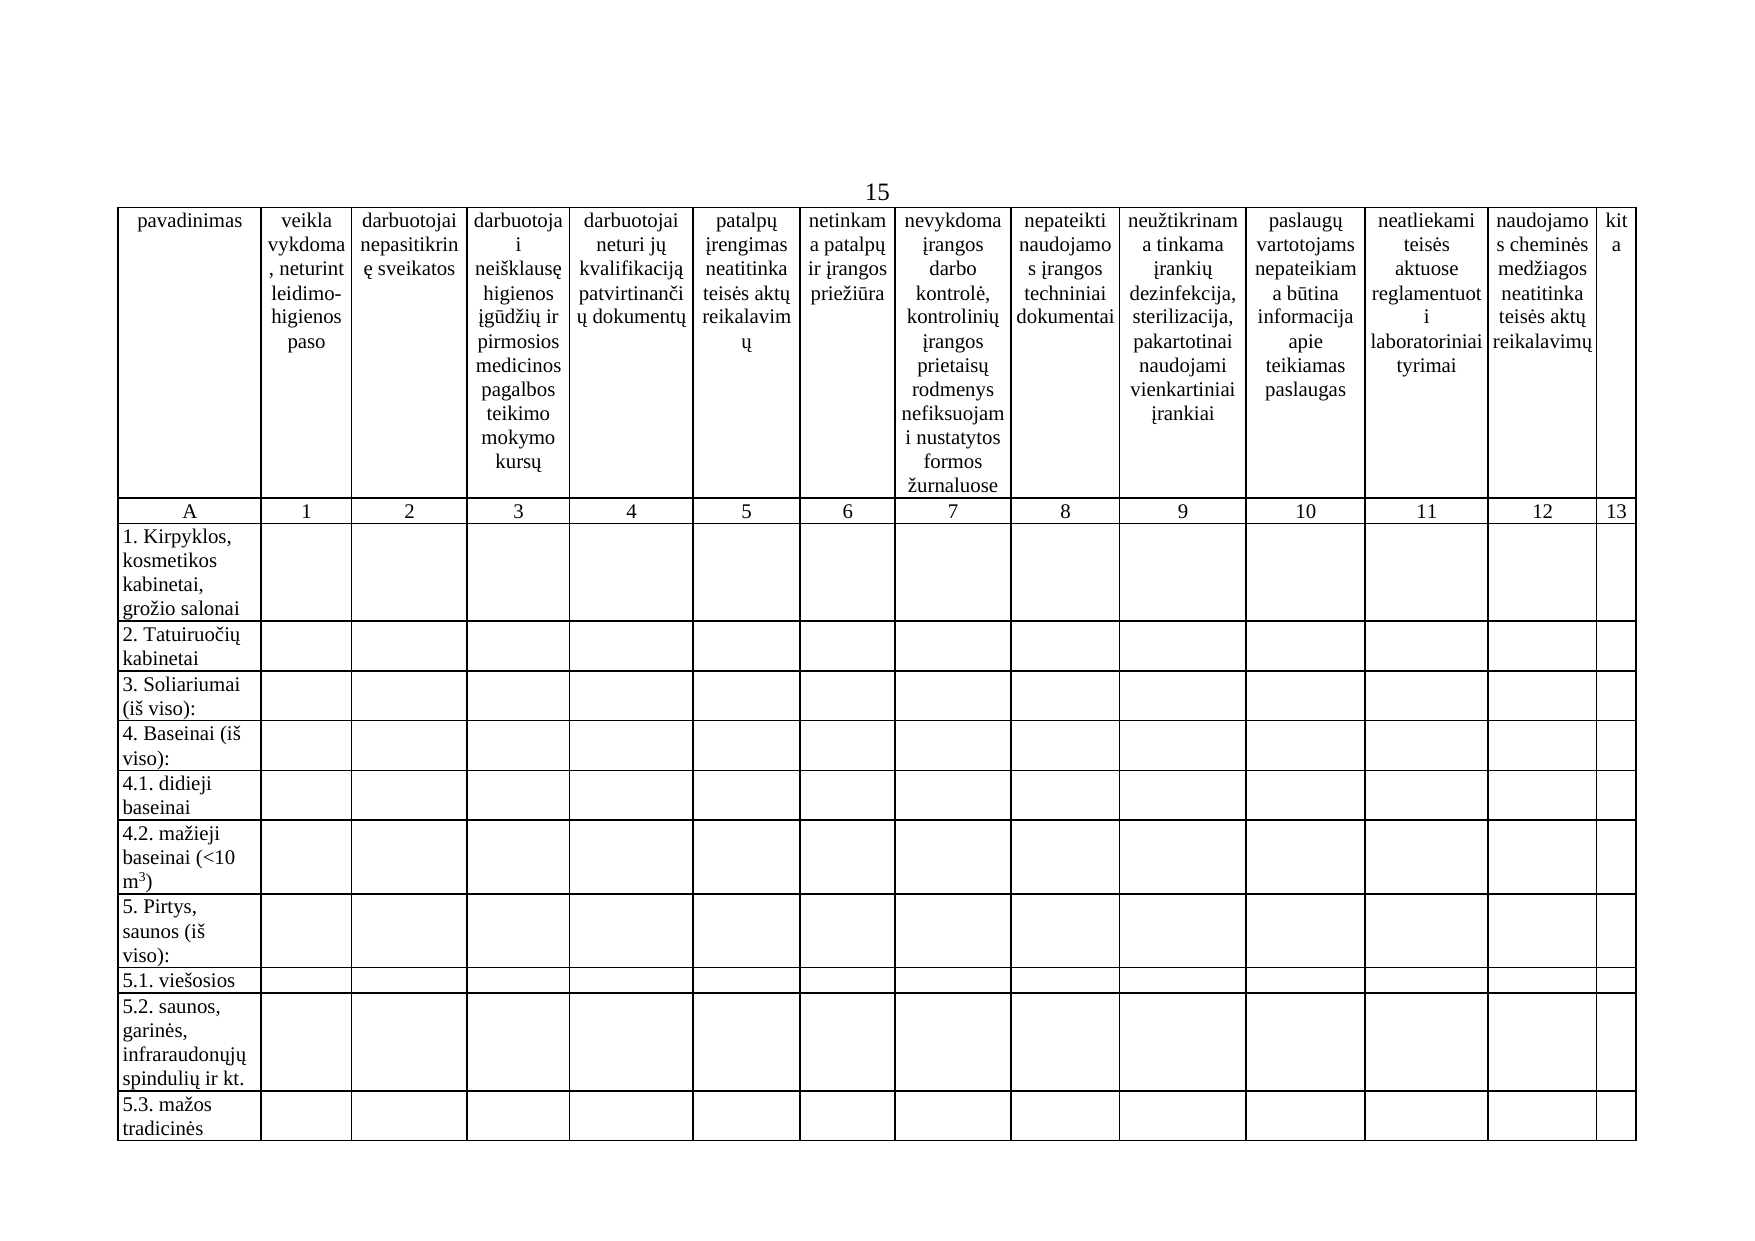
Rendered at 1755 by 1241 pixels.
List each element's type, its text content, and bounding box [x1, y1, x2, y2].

table_cell [1012, 771, 1119, 819]
table_cell [468, 1092, 569, 1140]
table_cell [1592, 968, 1596, 992]
table_cell [1366, 771, 1487, 819]
table_cell [1489, 1092, 1596, 1140]
table_cell [1597, 994, 1635, 1090]
table_cell [1012, 524, 1119, 620]
table_cell nepateikti naudojamos įrangos techniniai dokumentai [1012, 208, 1119, 497]
table_cell [352, 524, 466, 620]
table_cell [468, 821, 569, 893]
table_cell [801, 895, 894, 967]
table_cell [1120, 672, 1245, 720]
table_cell 8 [1115, 499, 1119, 523]
table_cell [694, 622, 799, 670]
table_cell [1120, 1092, 1245, 1140]
table_cell [1366, 1092, 1487, 1140]
table_cell [801, 524, 894, 620]
table_cell 2 [352, 499, 356, 523]
table_cell [1120, 721, 1245, 769]
table_cell 9 [1120, 499, 1124, 523]
table_cell paslaugų vartotojams nepateikiama būtina informacija apie teikiamas paslaugas [1247, 208, 1364, 497]
table_cell [1012, 672, 1119, 720]
table_cell [694, 721, 799, 769]
table_cell [694, 994, 799, 1090]
table_cell [570, 622, 692, 670]
table_cell [896, 895, 1010, 967]
table_cell [570, 821, 692, 893]
table_cell [1120, 821, 1245, 893]
table_cell [1247, 524, 1364, 620]
table_cell [1366, 672, 1487, 720]
table_cell [1247, 994, 1364, 1090]
table_cell [352, 994, 466, 1090]
table_cell [1597, 895, 1635, 967]
table_header Objekto pavadinimas [119, 208, 260, 497]
table_cell [1247, 721, 1364, 769]
table_cell [896, 721, 1010, 769]
table_cell neužtikrinama tinkama įrankių dezinfekcija, sterilizacija, pakartotinai naudojami vienkartiniai įrankiai [1120, 208, 1245, 497]
table_cell [262, 622, 351, 670]
table_cell 4 [570, 499, 574, 523]
table_cell [570, 721, 692, 769]
table_cell [262, 1092, 351, 1140]
table_cell [1012, 821, 1119, 893]
table_cell [694, 1092, 799, 1140]
table_cell darbuotojai nepasitikrinę sveikatos [352, 208, 466, 497]
table_cell [1120, 895, 1245, 967]
table_cell [262, 672, 351, 720]
table_cell [352, 821, 466, 893]
table_cell [694, 524, 799, 620]
table_cell [1489, 821, 1596, 893]
table_cell [801, 721, 894, 769]
table_cell [1012, 895, 1119, 967]
table_cell darbuotojai neturi jų kvalifikaciją patvirtinančių dokumentų [570, 208, 692, 497]
table_cell [801, 622, 894, 670]
table_cell [468, 771, 569, 819]
table_cell [1489, 524, 1596, 620]
table_cell [352, 1092, 466, 1140]
table_cell 3 [565, 499, 569, 523]
table_cell [1120, 994, 1245, 1090]
table_cell [1247, 895, 1364, 967]
table_cell [896, 672, 1010, 720]
table_cell patalpų įrengimas neatitinka teisės aktų reikalavimų [694, 208, 799, 497]
table_cell [352, 771, 466, 819]
table_cell [1115, 968, 1119, 992]
table_cell [801, 1092, 894, 1140]
table_cell [694, 672, 799, 720]
table_cell [262, 994, 351, 1090]
table_cell [352, 622, 466, 670]
table_cell [1247, 672, 1364, 720]
table_cell [565, 968, 569, 992]
table_cell [1366, 994, 1487, 1090]
table_cell neatliekami teisės aktuose reglamentuoti laboratoriniai tyrimai [1366, 208, 1487, 497]
table_cell [1597, 622, 1635, 670]
table_cell [468, 994, 569, 1090]
table_cell [1489, 895, 1596, 967]
table_cell [1597, 771, 1635, 819]
table_cell 1 [347, 499, 351, 523]
table_cell [1366, 821, 1487, 893]
table_cell [352, 672, 466, 720]
table_cell [1366, 895, 1487, 967]
table_cell [896, 994, 1010, 1090]
table_cell [352, 895, 466, 967]
table_cell [570, 672, 692, 720]
table_cell [468, 524, 569, 620]
table_cell [1247, 622, 1364, 670]
table_cell [570, 771, 692, 819]
table_cell [896, 821, 1010, 893]
table_cell [896, 1092, 1010, 1140]
table_cell [1489, 771, 1596, 819]
table_cell [468, 895, 569, 967]
table_cell [1597, 672, 1635, 720]
table_cell [352, 721, 466, 769]
table_cell [1247, 771, 1364, 819]
table_cell [1489, 721, 1596, 769]
table_cell [262, 821, 351, 893]
table_cell [1489, 672, 1596, 720]
table_cell [468, 672, 569, 720]
table_cell [1597, 968, 1601, 992]
table_cell [1489, 994, 1596, 1090]
table_cell [1120, 968, 1124, 992]
table_cell [1597, 524, 1635, 620]
table_cell [1120, 622, 1245, 670]
table_cell [896, 524, 1010, 620]
table_cell [1012, 994, 1119, 1090]
table_cell [1366, 524, 1487, 620]
table_cell netinkama patalpų ir įrangos priežiūra [801, 208, 894, 497]
table_cell [1012, 1092, 1119, 1140]
table_cell [801, 821, 894, 893]
table_cell [1247, 821, 1364, 893]
table_cell [570, 994, 692, 1090]
table_cell veikla vykdoma, neturint leidimo-higienos paso [262, 208, 351, 497]
table_cell kita [1597, 208, 1635, 497]
table_cell [262, 524, 351, 620]
table_cell [468, 622, 569, 670]
table_cell [1247, 1092, 1364, 1140]
table_cell [347, 968, 351, 992]
table_cell [1489, 622, 1596, 670]
table_cell [468, 721, 569, 769]
table_cell [694, 895, 799, 967]
table_cell [801, 994, 894, 1090]
table_cell [262, 721, 351, 769]
table_cell [694, 821, 799, 893]
table_cell [896, 622, 1010, 670]
table_cell [570, 1092, 692, 1140]
table_cell [570, 524, 692, 620]
table_cell naudojamos cheminės medžiagos neatitinka teisės aktų reikalavimų [1489, 208, 1596, 497]
table_cell [801, 771, 894, 819]
table_cell [570, 968, 574, 992]
table_cell [1012, 622, 1119, 670]
table_cell [1597, 821, 1635, 893]
table_cell [262, 771, 351, 819]
table_cell [1120, 524, 1245, 620]
table_cell [1597, 721, 1635, 769]
table_cell [1597, 1092, 1635, 1140]
table_cell [1120, 771, 1245, 819]
table_cell 13 [1597, 499, 1601, 523]
table_cell 12 [1592, 499, 1596, 523]
table_cell [570, 895, 692, 967]
table_cell [694, 771, 799, 819]
table_cell [1366, 622, 1487, 670]
table_cell [801, 672, 894, 720]
table_cell [1366, 721, 1487, 769]
table_cell [262, 895, 351, 967]
table_cell [896, 771, 1010, 819]
table_cell darbuotojai neišklausę higienos įgūdžių ir pirmosios medicinos pagalbos teikimo mokymo kursų [468, 208, 569, 497]
table_cell [1012, 721, 1119, 769]
table_cell [352, 968, 356, 992]
